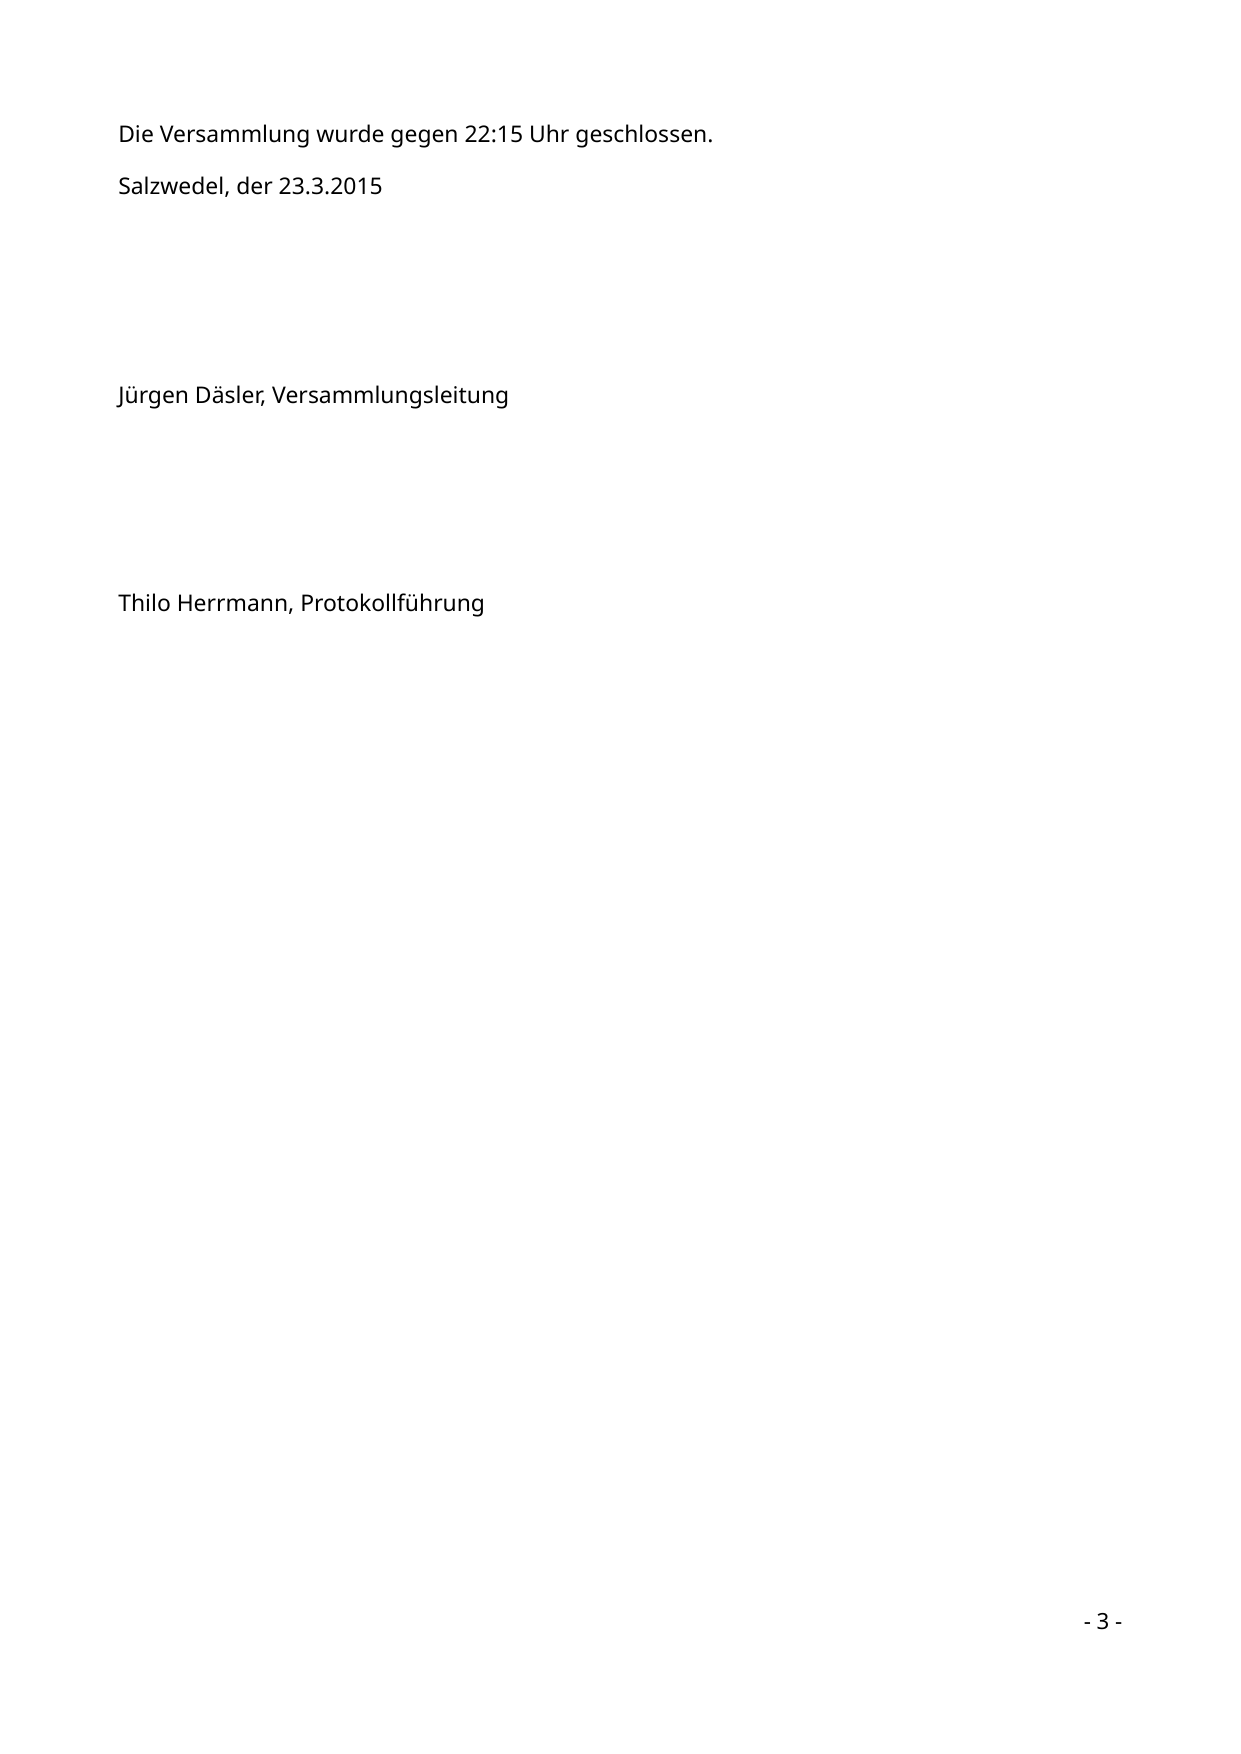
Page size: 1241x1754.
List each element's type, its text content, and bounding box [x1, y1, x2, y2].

text Die Versammlung wurde gegen 22:15 Uhr geschlossen. [118, 118, 1122, 149]
text Jürgen Däsler, Versammlungsleitung [118, 378, 1122, 410]
text Salzwedel, der 23.3.2015 [118, 170, 1122, 201]
text Thilo Herrmann, Protokollführung [118, 587, 1122, 618]
